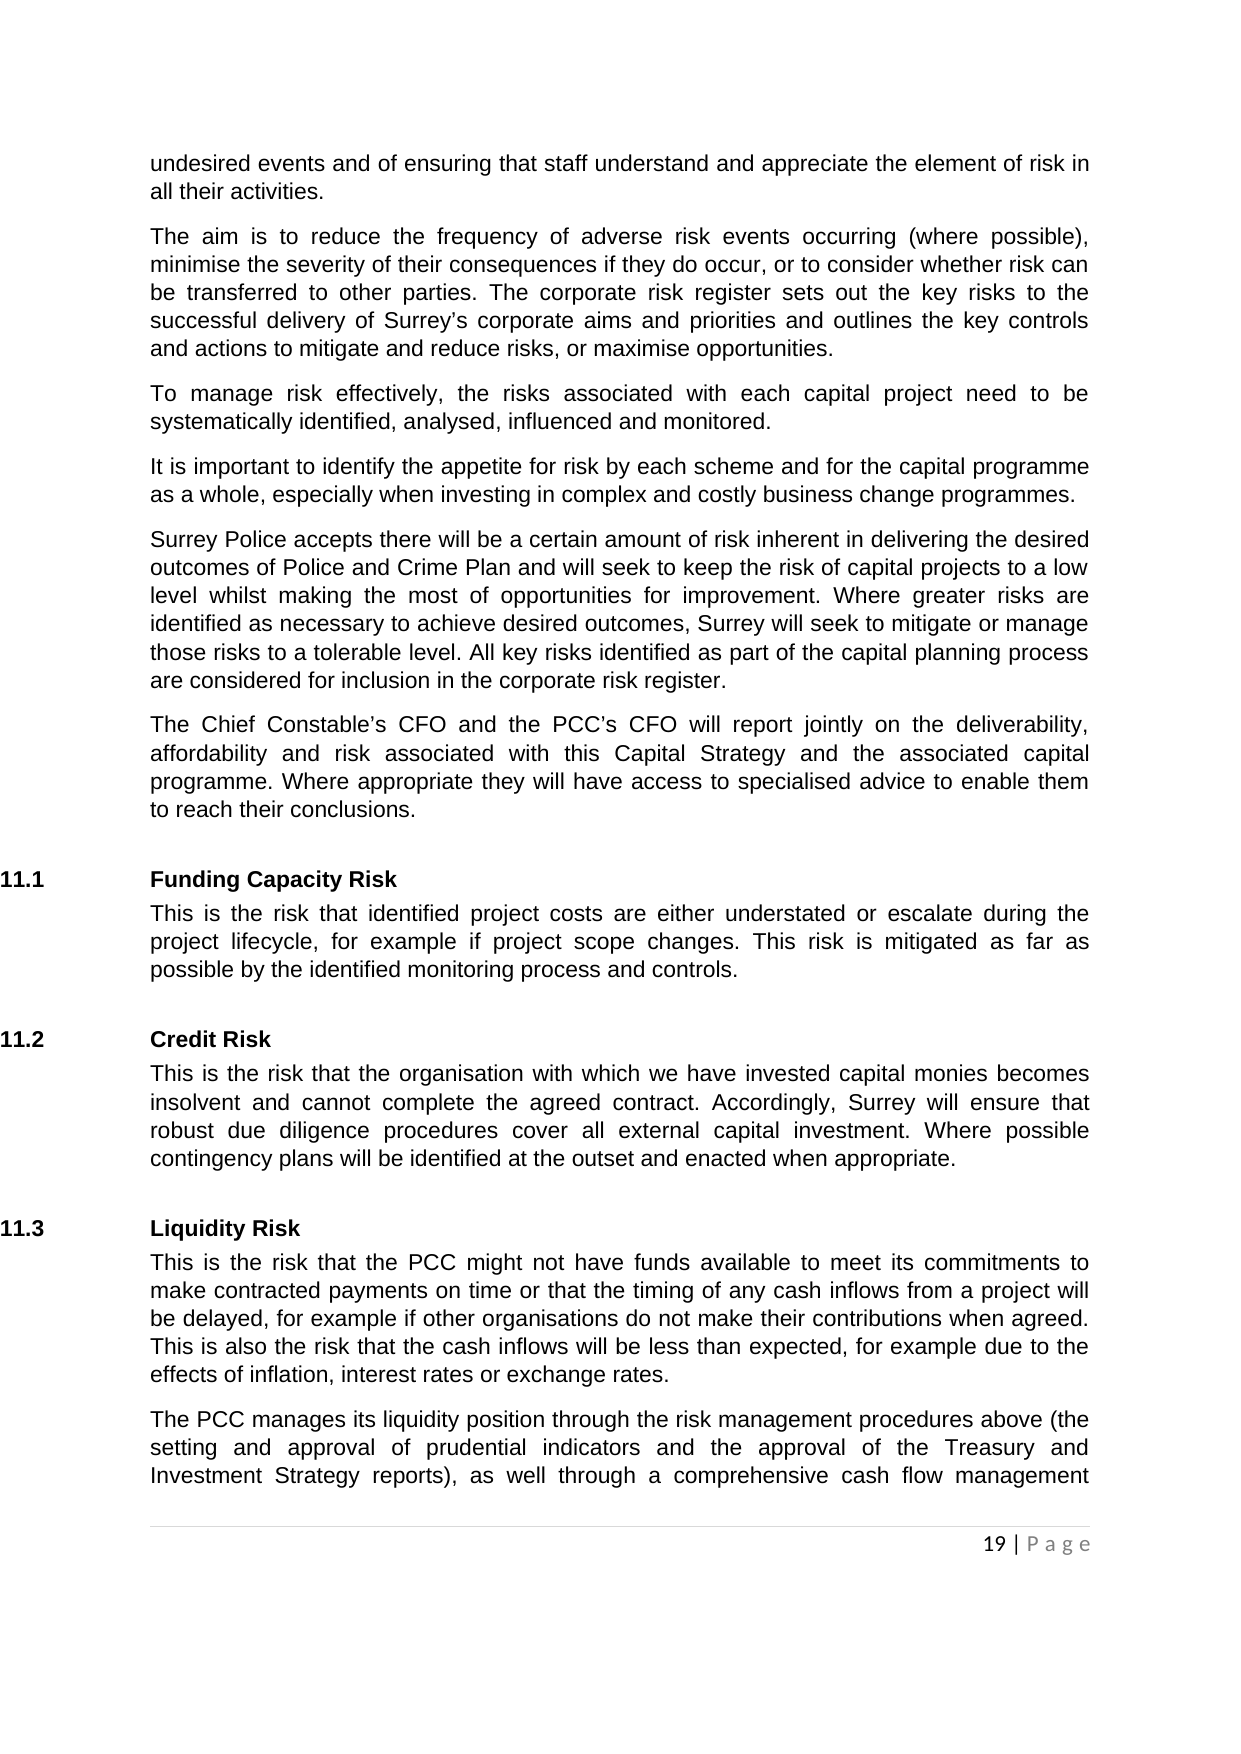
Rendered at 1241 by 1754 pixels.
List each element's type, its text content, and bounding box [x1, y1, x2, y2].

text It is important to identify the appetite for risk by each scheme and for the capital programme as a whole, especially when investing in complex and costly business change programmes. [150, 453, 1090, 508]
text undesired events and of ensuring that staff understand and appreciate the element of risk in all their activities. [150, 150, 1090, 204]
text This is the risk that identified project costs are either understated or escalate during the project lifecycle, for example if project scope changes. This risk is mitigated as far as possible by the identified monitoring process and controls. [150, 900, 1090, 983]
text This is the risk that the organisation with which we have invested capital monies becomes insolvent and cannot complete the agreed contract. Accordingly, Surrey will ensure that robust due diligence procedures cover all external capital investment. Where possible contingency plans will be identified at the outset and enacted when appropriate. [150, 1060, 1090, 1171]
text The Chief Constable’s CFO and the PCC’s CFO will report jointly on the deliverability, affordability and risk associated with this Capital Strategy and the associated capital programme. Where appropriate they will have access to specialised advice to enable them to reach their conclusions. [150, 711, 1090, 822]
subtitle Funding Capacity Risk [0, 866, 1090, 892]
text The PCC manages its liquidity position through the risk management procedures above (the setting and approval of prudential indicators and the approval of the Treasury and Investment Strategy reports), as well through a comprehensive cash flow management [150, 1406, 1090, 1489]
text This is the risk that the PCC might not have funds available to meet its commitments to make contracted payments on time or that the timing of any cash inflows from a project will be delayed, for example if other organisations do not make their contributions when agreed. This is also the risk that the cash inflows will be less than expected, for example due to the effects of inflation, interest rates or exchange rates. [150, 1249, 1090, 1388]
text To manage risk effectively, the risks associated with each capital project need to be systematically identified, analysed, influenced and monitored. [150, 380, 1090, 435]
text The aim is to reduce the frequency of adverse risk events occurring (where possible), minimise the severity of their consequences if they do occur, or to consider whether risk can be transferred to other parties. The corporate risk register sets out the key risks to the successful delivery of Surrey’s corporate aims and priorities and outlines the key controls and actions to mitigate and reduce risks, or maximise opportunities. [150, 223, 1090, 362]
text Surrey Police accepts there will be a certain amount of risk inherent in delivering the desired outcomes of Police and Crime Plan and will seek to keep the risk of capital projects to a low level whilst making the most of opportunities for improvement. Where greater risks are identified as necessary to achieve desired outcomes, Surrey will seek to mitigate or manage those risks to a tolerable level. All key risks identified as part of the capital planning process are considered for inclusion in the corporate risk register. [150, 526, 1090, 693]
subtitle Credit Risk [0, 1026, 1090, 1052]
subtitle Liquidity Risk [0, 1214, 1090, 1241]
